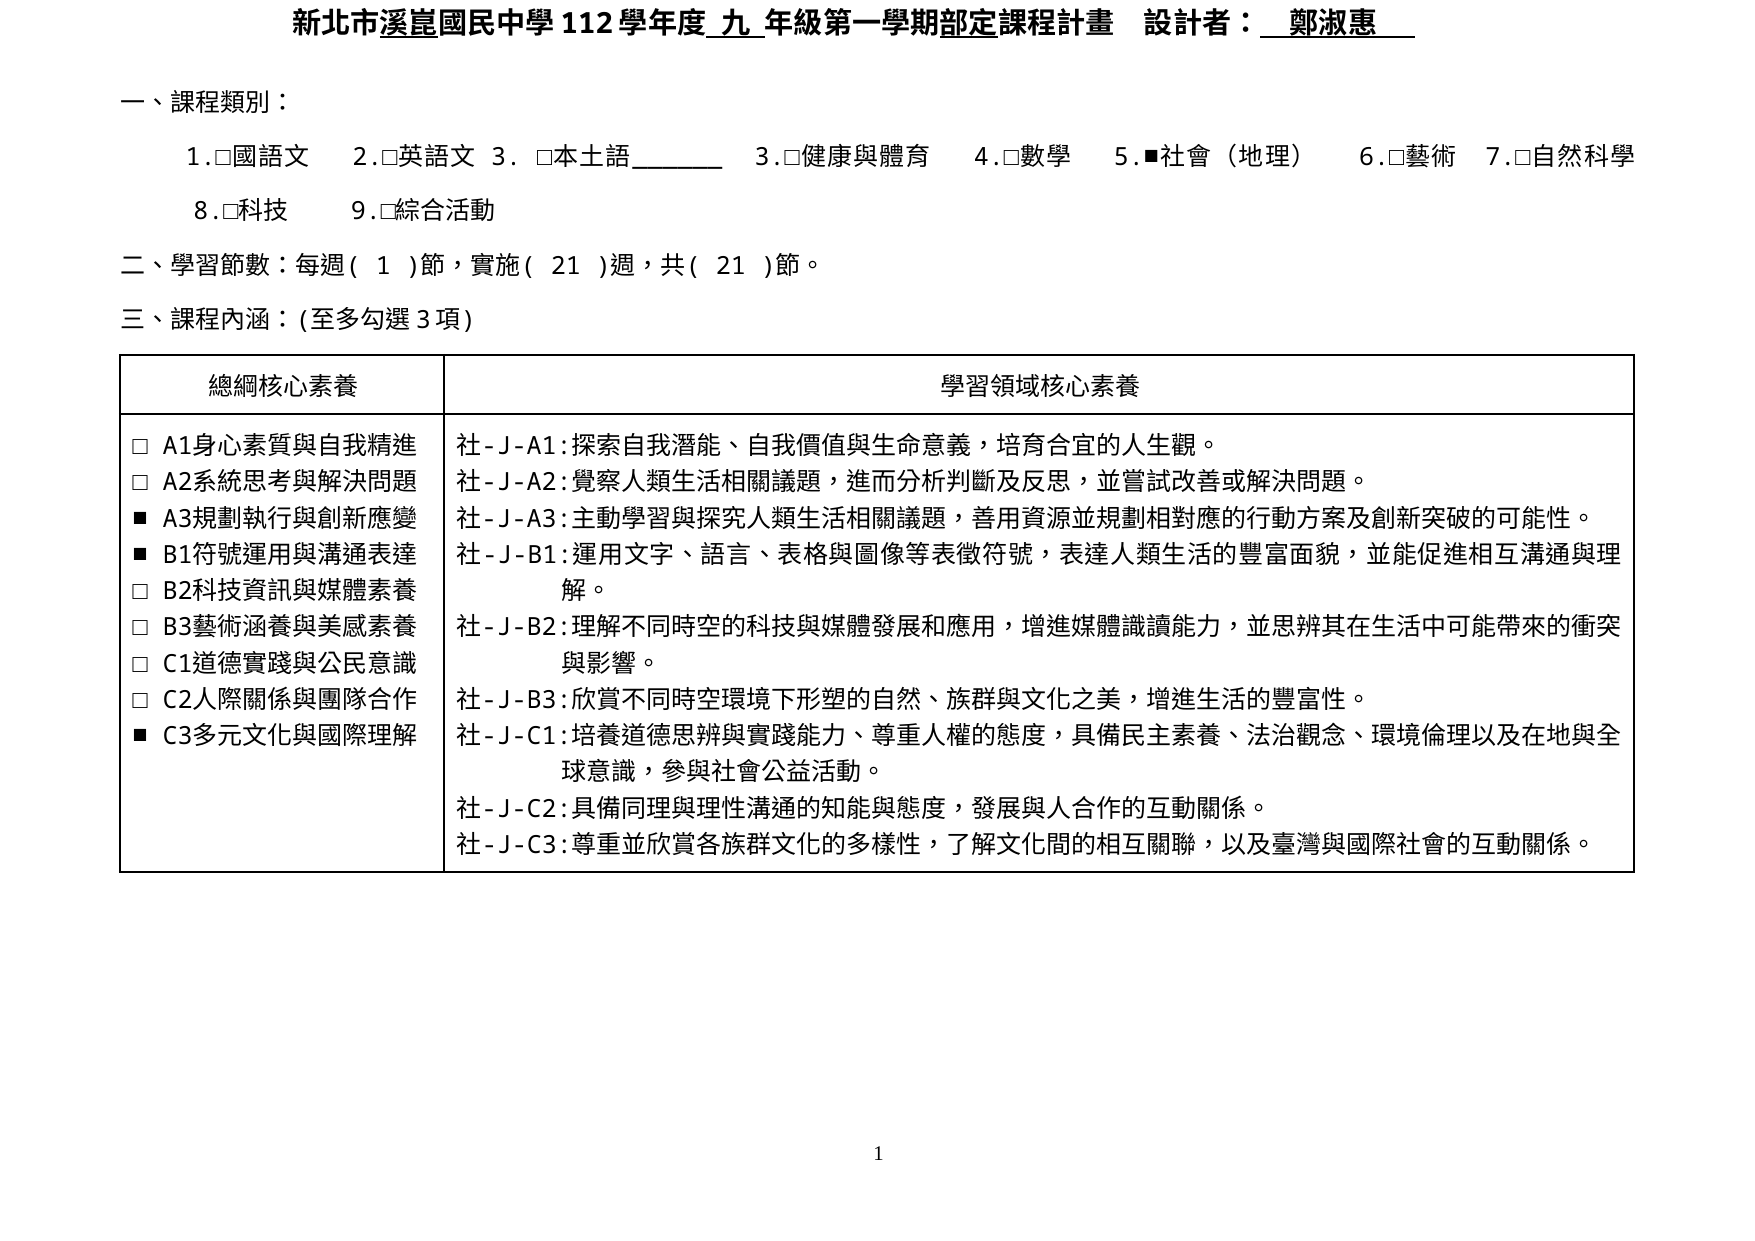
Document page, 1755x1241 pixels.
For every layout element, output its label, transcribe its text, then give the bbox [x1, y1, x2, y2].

table_cell □ A1身心素質與自我精進 □ A2系統思考與解決問題 ■ A3規劃執行與創新應變 ■ B1符號運用與溝通表達 □ B2科技資訊與媒體素養 □ B3藝術涵養與美感素養 □ C1道德實踐與公民意識 □ C2人際關係與團隊合作 ■ C3多元文化與國際理解 [121, 415, 443, 871]
table_header 學習領域核心素養 [445, 356, 1633, 413]
table_header 總綱核心素養 [121, 356, 443, 413]
text 1.□國語文 2.□英語文 3. □本土語______ 3.□健康與體育 4.□數學 5.■社會（地理） 6.□藝術 7.□自然科學 8.□科技 9.□綜合活動 [118, 136, 1636, 227]
text 三、課程內涵：(至多勾選3項) [118, 299, 1636, 336]
text 一、課程類別： [118, 82, 1636, 118]
text 新北市溪崑國民中學112學年度 九 年級第一學期部定課程計畫 設計者： 鄭淑惠 □ [118, 0, 1636, 42]
text 二、學習節數：每週( 1 )節，實施( 21 )週，共( 21 )節。 [118, 245, 1636, 281]
table_cell 社-J-A1:探索自我潛能、自我價值與生命意義，培育合宜的人生觀。 社-J-A2:覺察人類生活相關議題，進而分析判斷及反思，並嘗試改善或解決問題。 社-J-A3:主動學習與探究人類生活相關議題，善用資源並規劃相對應的行動方案及創新突破的可能性。 社-J-B1:運用文字、語言、表格與圖像等表徵符號，表達人類生活的豐富面貌，並能促進相互溝通與理解。 社-J-B2:理解不同時空的科技與媒體發展和應用，增進媒體識讀能力，並思辨其在生活中可能帶來的衝突與影響。 社-J-B3:欣賞不同時空環境下形塑的自然、族群與文化之美，增進生活的豐富性。 社-J-C1:培養道德思辨與實踐能力、尊重人權的態度，具備民主素養、法治觀念、環境倫理以及在地與全球意識，參與社會公益活動。 社-J-C2:具備同理與理性溝通的知能與態度，發展與人合作的互動關係。 社-J-C3:尊重並欣賞各族群文化的多樣性，了解文化間的相互關聯，以及臺灣與國際社會的互動關係。 [445, 415, 1633, 871]
